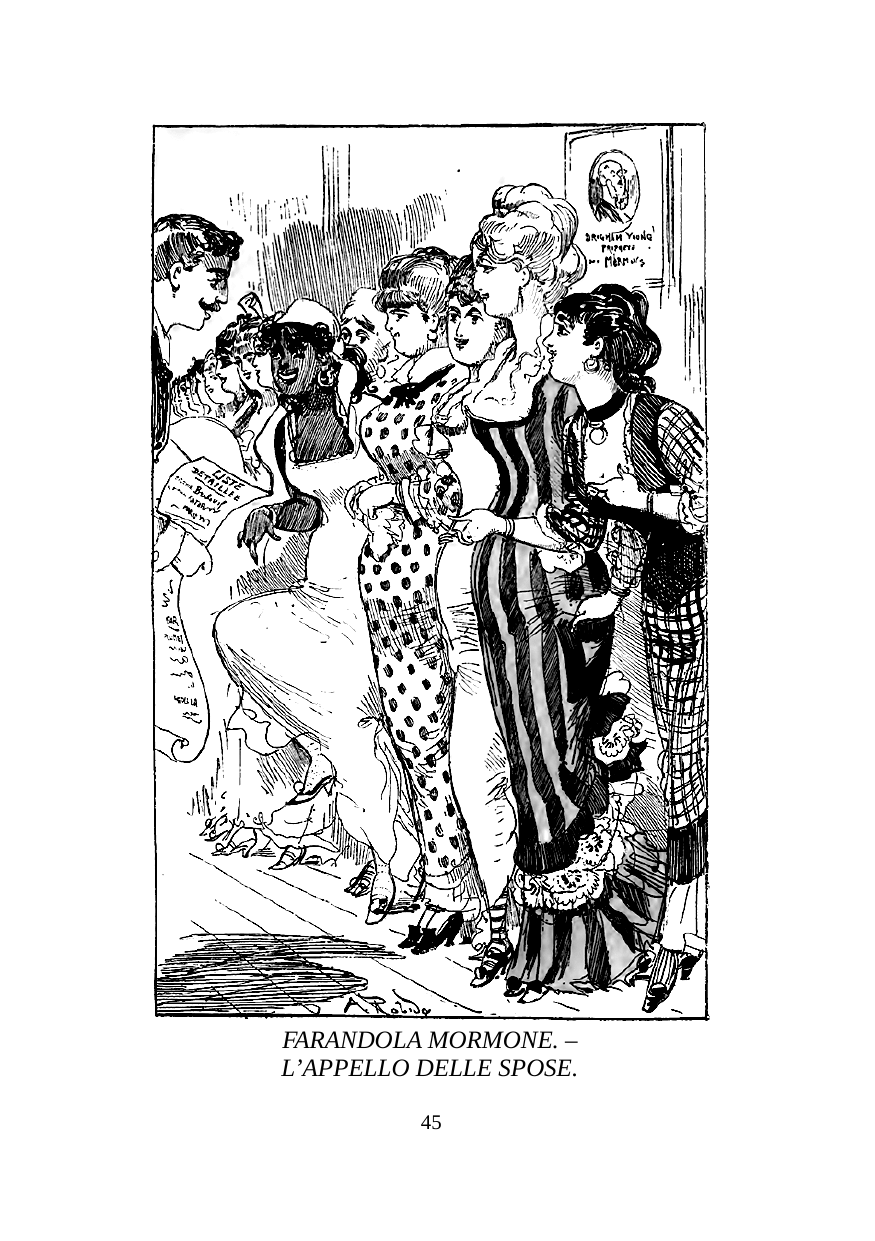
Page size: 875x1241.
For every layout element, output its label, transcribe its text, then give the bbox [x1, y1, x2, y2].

text FARANDOLA MORMONE. – L’APPELLO DELLE SPOSE. [147, 1025, 715, 1082]
picture [146, 118, 716, 1025]
